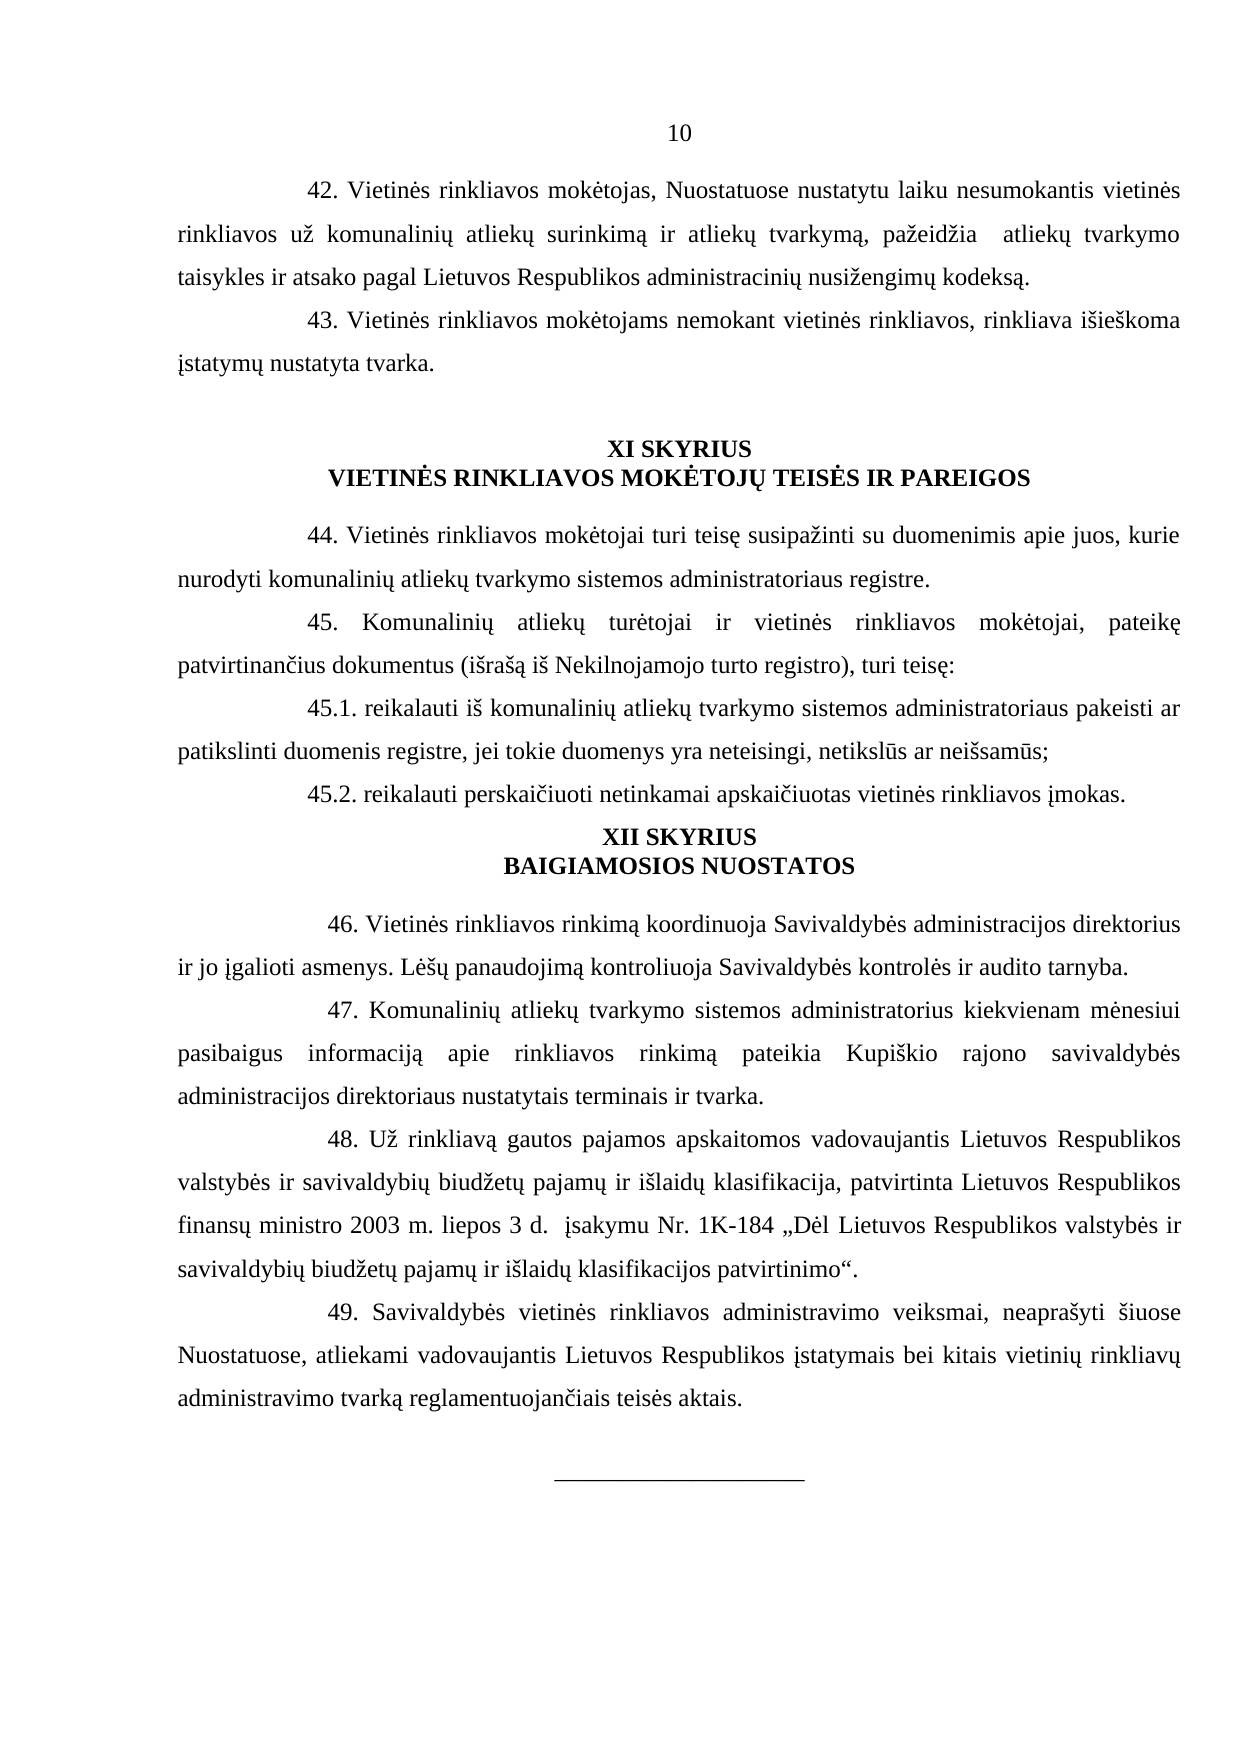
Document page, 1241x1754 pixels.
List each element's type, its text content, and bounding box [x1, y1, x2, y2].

text ____________________ [177, 1455, 1181, 1484]
text 45. Komunalinių atliekų turėtojai ir vietinės rinkliavos mokėtojai, pateikę patvirtinančius dokumentus (išrašą iš Nekilnojamojo turto registro), turi teisę: [177, 607, 1181, 679]
text 46. Vietinės rinkliavos rinkimą koordinuoja Savivaldybės administracijos direktorius ir jo įgalioti asmenys. Lėšų panaudojimą kontroliuoja Savivaldybės kontrolės ir audito tarnyba. [177, 909, 1181, 981]
text 48. Už rinkliavą gautos pajamos apskaitomos vadovaujantis Lietuvos Respublikos valstybės ir savivaldybių biudžetų pajamų ir išlaidų klasifikacija, patvirtinta Lietuvos Respublikos finansų ministro 2003 m. liepos 3 d. įsakymu Nr. 1K-184 „Dėl Lietuvos Respublikos valstybės ir savivaldybių biudžetų pajamų ir išlaidų klasifikacijos patvirtinimo“. [177, 1124, 1181, 1282]
text 49. Savivaldybės vietinės rinkliavos administravimo veiksmai, neaprašyti šiuose Nuostatuose, atliekami vadovaujantis Lietuvos Respublikos įstatymais bei kitais vietinių rinkliavų administravimo tvarką reglamentuojančiais teisės aktais. [177, 1297, 1181, 1412]
text 44. Vietinės rinkliavos mokėtojai turi teisę susipažinti su duomenimis apie juos, kurie nurodyti komunalinių atliekų tvarkymo sistemos administratoriaus registre. [177, 521, 1181, 592]
text 47. Komunalinių atliekų tvarkymo sistemos administratorius kiekvienam mėnesiui pasibaigus informaciją apie rinkliavos rinkimą pateikia Kupiškio rajono savivaldybės administracijos direktoriaus nustatytais terminais ir tvarka. [177, 995, 1181, 1110]
text XI SKYRIUS [177, 434, 1181, 463]
text 42. Vietinės rinkliavos mokėtojas, Nuostatuose nustatytu laiku nesumokantis vietinės rinkliavos už komunalinių atliekų surinkimą ir atliekų tvarkymą, pažeidžia atliekų tvarkymo taisykles ir atsako pagal Lietuvos Respublikos administracinių nusižengimų kodeksą. [177, 176, 1181, 291]
text BAIGIAMOSIOS NUOSTATOS [177, 851, 1181, 880]
text VIETINĖS RINKLIAVOS MOKĖTOJŲ TEISĖS IR PAREIGOS [177, 463, 1181, 492]
text XII SKYRIUS [177, 822, 1181, 851]
text 45.1. reikalauti iš komunalinių atliekų tvarkymo sistemos administratoriaus pakeisti ar patikslinti duomenis registre, jei tokie duomenys yra neteisingi, netikslūs ar neišsamūs; [177, 693, 1181, 765]
text 43. Vietinės rinkliavos mokėtojams nemokant vietinės rinkliavos, rinkliava išieškoma įstatymų nustatyta tvarka. [177, 305, 1181, 377]
text 45.2. reikalauti perskaičiuoti netinkamai apskaičiuotas vietinės rinkliavos įmokas. [177, 779, 1181, 808]
